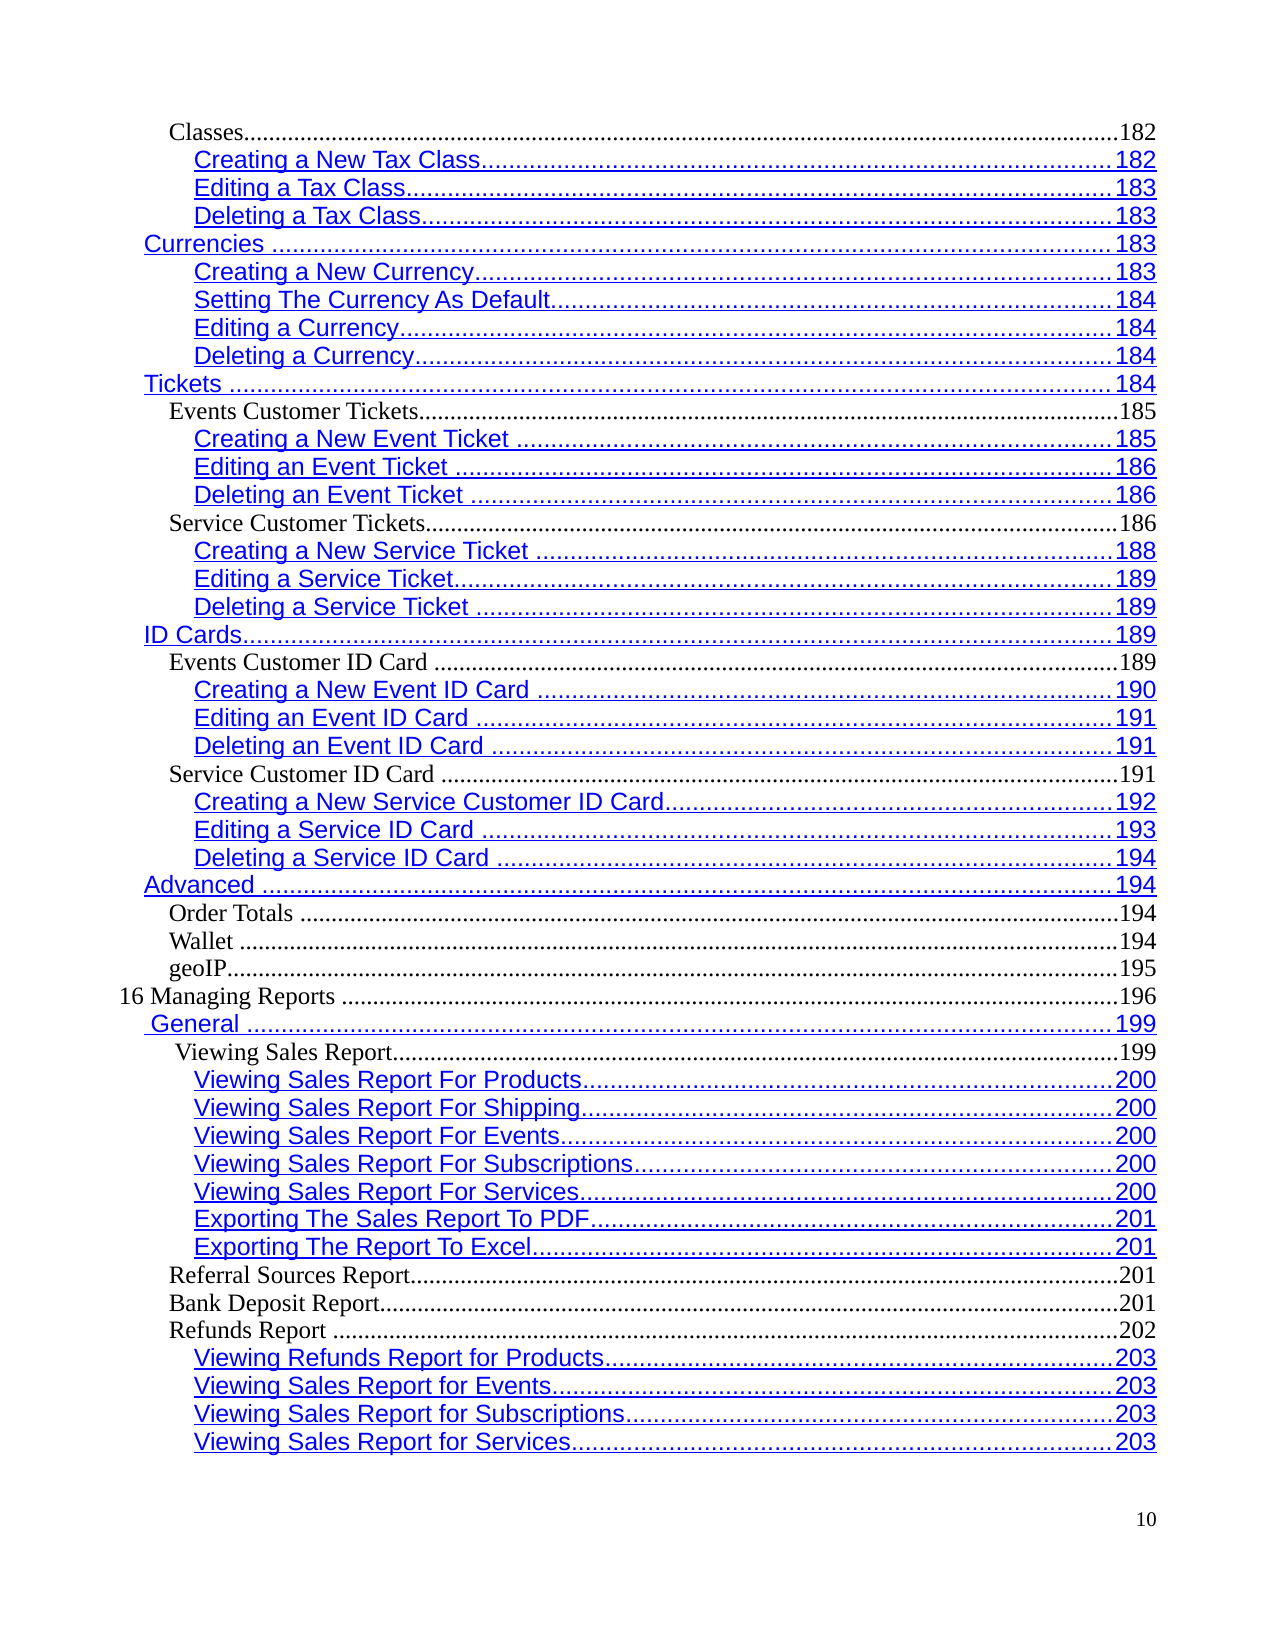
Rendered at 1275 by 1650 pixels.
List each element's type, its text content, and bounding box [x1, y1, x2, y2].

text Viewing Sales Report For Subscriptions 200 [193, 1149, 1156, 1174]
text Setting The Currency As Default 184 [193, 286, 1156, 310]
text Currencies 183 [143, 230, 1156, 254]
text Creating a New Event ID Card 190 [193, 676, 1156, 700]
text Creating a New Service Ticket 188 [193, 537, 1156, 561]
text Editing a Service Ticket 189 [193, 564, 1156, 589]
text Refunds Report 202 [168, 1316, 1156, 1344]
text Deleting a Tax Class 183 [193, 202, 1156, 226]
text Editing a Tax Class 183 [193, 174, 1156, 198]
text Creating a New Event Ticket 185 [193, 425, 1156, 449]
text Exporting The Sales Report To PDF 201 [193, 1205, 1156, 1229]
text Service Customer Tickets 186 [168, 509, 1156, 537]
text Editing an Event Ticket 186 [193, 453, 1156, 477]
text Classes 182 [168, 118, 1156, 146]
text Viewing Sales Report for Services 203 [193, 1428, 1156, 1452]
text Referral Sources Report 201 [168, 1261, 1156, 1289]
text ID Cards 189 [143, 620, 1156, 645]
text Deleting a Currency 184 [193, 342, 1156, 366]
text Viewing Sales Report for Subscriptions 203 [193, 1400, 1156, 1424]
text Viewing Sales Report For Services 200 [193, 1177, 1156, 1201]
text geoIP 195 [168, 954, 1156, 982]
text Creating a New Currency 183 [193, 258, 1156, 282]
text Editing an Event ID Card 191 [193, 704, 1156, 728]
text Deleting a Service Ticket 189 [193, 592, 1156, 617]
text Editing a Service ID Card 193 [193, 815, 1156, 840]
text Creating a New Tax Class 182 [193, 146, 1156, 170]
text Deleting a Service ID Card 194 [193, 843, 1156, 868]
text Viewing Sales Report For Products 200 [193, 1066, 1156, 1090]
text Wallet 194 [168, 927, 1156, 954]
text Viewing Sales Report 199 [168, 1038, 1156, 1066]
text Editing a Currency 184 [193, 314, 1156, 338]
text Events Customer ID Card 189 [168, 648, 1156, 676]
text Events Customer Tickets 185 [168, 397, 1156, 425]
text Bank Deposit Report 201 [168, 1289, 1156, 1316]
text Exporting The Report To Excel 201 [193, 1233, 1156, 1257]
text Viewing Sales Report For Events 200 [193, 1121, 1156, 1146]
text Service Customer ID Card 191 [168, 760, 1156, 787]
text Deleting an Event Ticket 186 [193, 481, 1156, 505]
text Tickets 184 [143, 369, 1156, 394]
text Viewing Refunds Report for Products 203 [193, 1344, 1156, 1368]
text General 199 [143, 1010, 1156, 1034]
text Viewing Sales Report for Events 203 [193, 1372, 1156, 1396]
text Creating a New Service Customer ID Card 192 [193, 787, 1156, 812]
text Viewing Sales Report For Shipping 200 [193, 1093, 1156, 1118]
text Deleting an Event ID Card 191 [193, 732, 1156, 756]
text 16 Managing Reports 196 [118, 982, 1156, 1010]
text Advanced 194 [143, 871, 1156, 895]
text Order Totals 194 [168, 899, 1156, 927]
